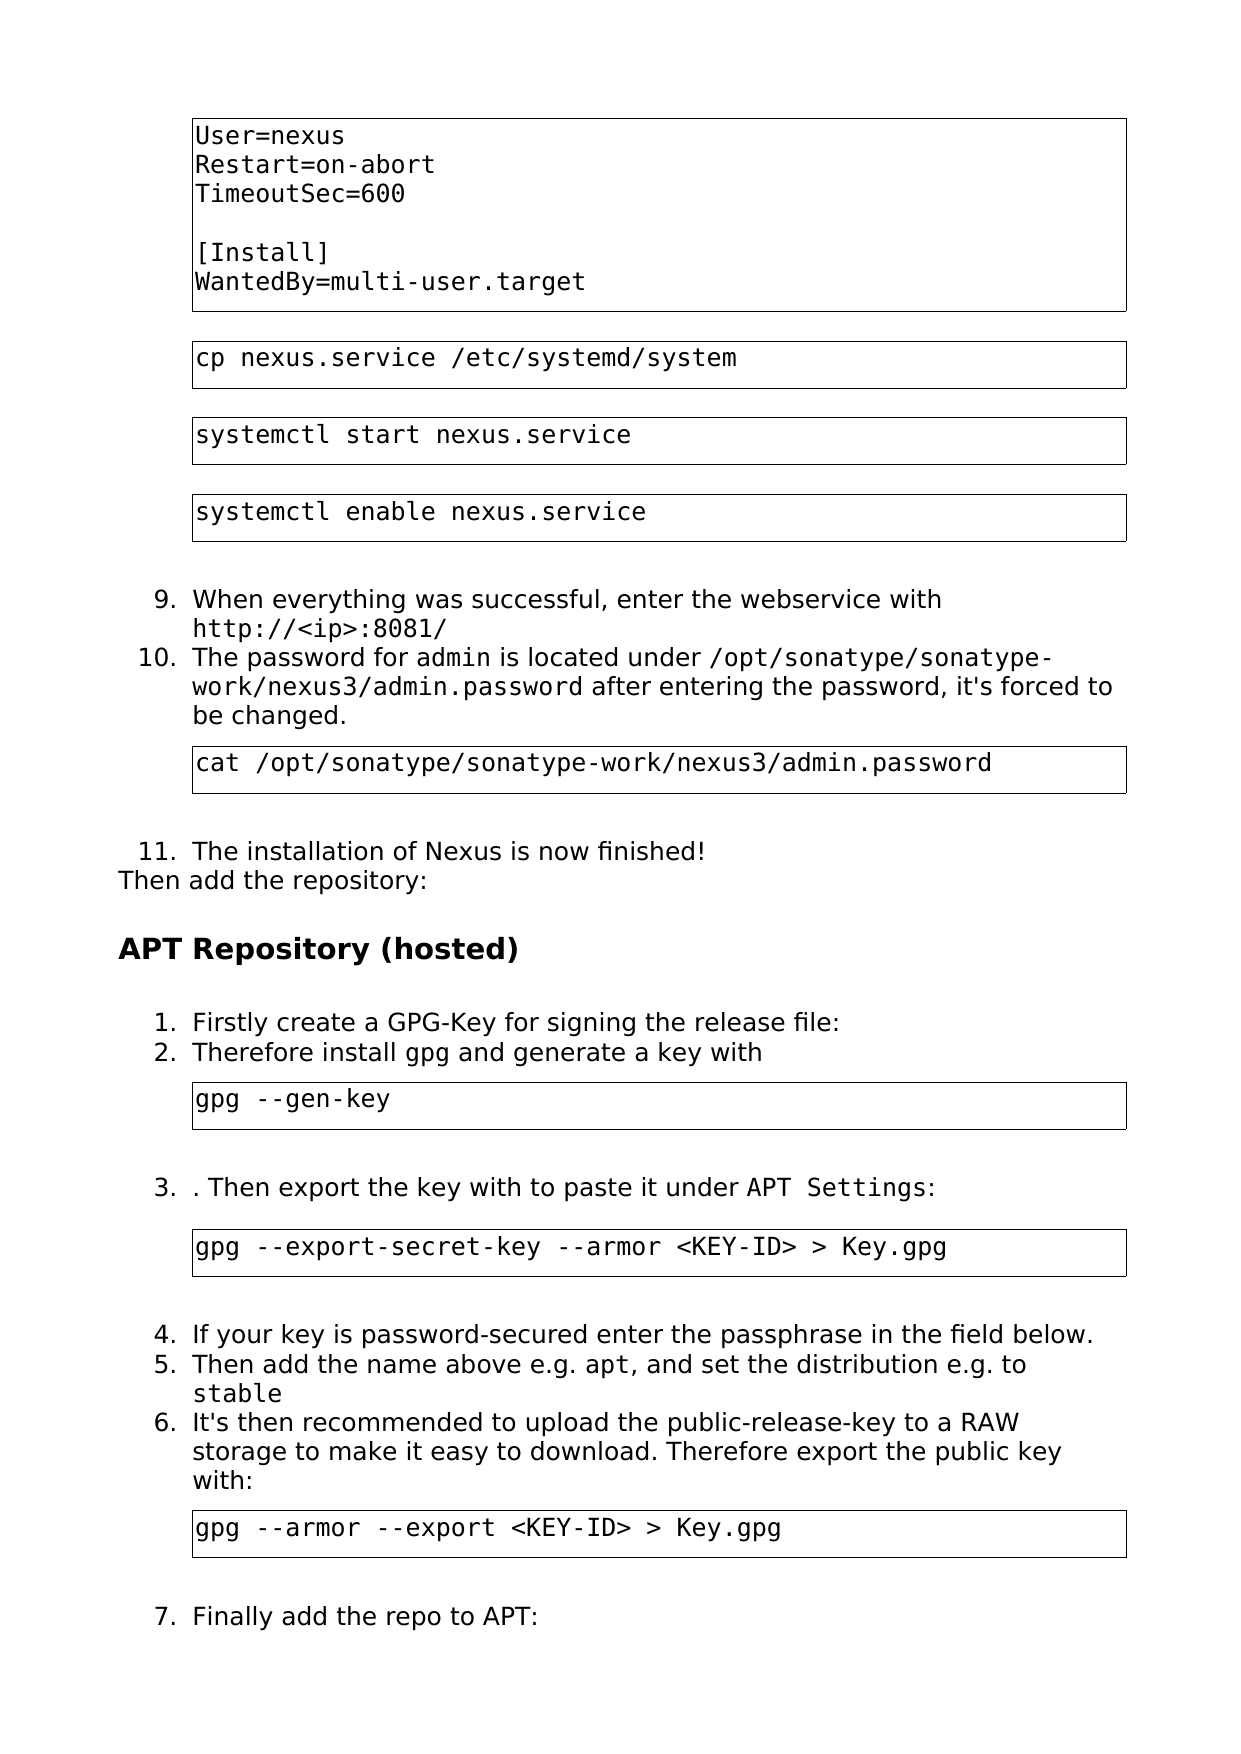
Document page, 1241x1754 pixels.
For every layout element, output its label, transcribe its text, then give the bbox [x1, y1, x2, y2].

table_header systemctl start nexus.service [193, 418, 1126, 464]
list If your key is password-secured enter the passphrase in the field below. [177, 1321, 1122, 1350]
table_header cat /opt/sonatype/sonatype-work/nexus3/admin.password [193, 747, 1126, 792]
table_header User=nexus Restart=on-abort TimeoutSec=600 [Install] WantedBy=multi-user.target [193, 119, 1126, 311]
text Then add the repository: [118, 866, 1122, 895]
list When everything was successful, enter the webservice with http://<ip>:8081/ [177, 585, 1122, 643]
list Firstly create a GPG-Key for signing the release file: [177, 1008, 1122, 1038]
table_header cp nexus.service /etc/systemd/system [193, 342, 1126, 387]
table_header systemctl enable nexus.service [193, 495, 1126, 541]
list The password for admin is located under /opt/sonatype/sonatype-work/nexus3/admin.password after entering the password, it's forced to be changed. [177, 643, 1122, 731]
list It's then recommended to upload the public-release-key to a RAW storage to make it easy to download. Therefore export the public key with: [177, 1408, 1122, 1496]
list Therefore install gpg and generate a key with [177, 1038, 1122, 1067]
list The installation of Nexus is now finished! [177, 837, 1122, 866]
list Then add the name above e.g. apt, and set the distribution e.g. to stable [177, 1350, 1122, 1408]
table_header gpg --armor --export <KEY-ID> > Key.gpg [193, 1511, 1126, 1557]
subtitle APT Repository (hosted) [118, 933, 1122, 967]
table_header gpg --export-secret-key --armor <KEY-ID> > Key.gpg [193, 1230, 1126, 1276]
table_header gpg --gen-key [193, 1083, 1126, 1128]
list . Then export the key with to paste it under APT Settings: [177, 1173, 1122, 1202]
list Finally add the repo to APT: [177, 1602, 1122, 1631]
